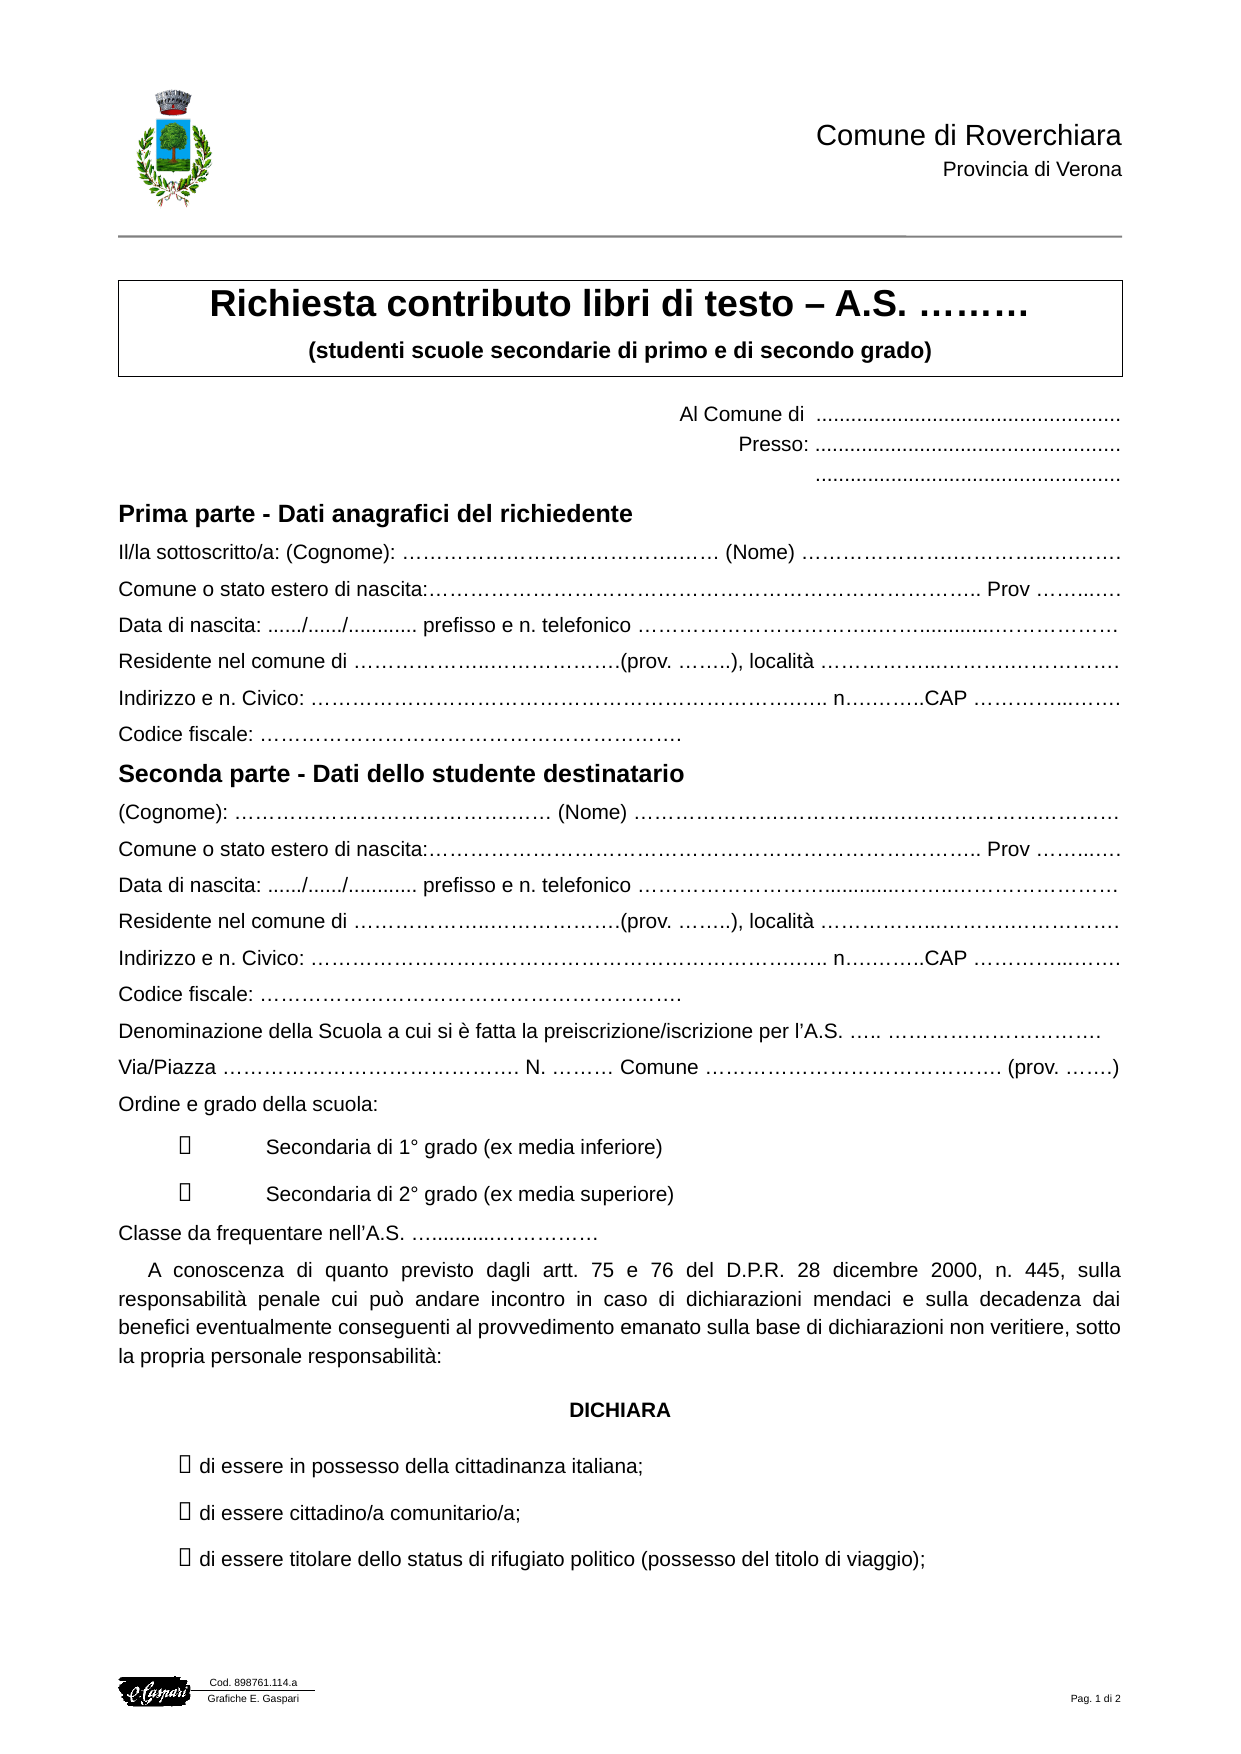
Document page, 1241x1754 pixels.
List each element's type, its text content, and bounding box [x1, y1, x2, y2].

text Comune o stato estero di nascita:…………………………………………………………………….. Prov ……...…. [118, 836, 1122, 860]
text Codice fiscale: ……………………………………………………. [118, 982, 1122, 1006]
text Classe da frequentare nell’A.S. …...........…………… [118, 1221, 1122, 1245]
text Seconda parte - Dati dello studente destinatario [118, 759, 1122, 787]
text  Secondaria di 2° grado (ex media superiore) [177, 1174, 1122, 1209]
text Comune di Roverchiara [224, 118, 1122, 152]
text Denominazione della Scuola a cui si è fatta la preiscrizione/iscrizione per l’A.S. ….. …………………………. [118, 1019, 1122, 1043]
picture [117, 1675, 191, 1707]
text Indirizzo e n. Civico: …………………………………………………………….….. n….……..CAP …………...……. [118, 946, 1122, 970]
text Via/Piazza ……………………………………. N. ……… Comune ……………………………………. (prov. …….) [118, 1055, 1122, 1079]
text Ordine e grado della scuola: [118, 1092, 1122, 1116]
text Data di nascita: ....../....../............ prefisso e n. telefonico ……………………………..…….............……………… [118, 613, 1122, 637]
picture [122, 87, 224, 219]
text  di essere in possesso della cittadinanza italiana; [177, 1447, 1122, 1481]
text Al Comune di [679, 402, 1122, 426]
text Prima parte - Dati anagrafici del richiedente [118, 499, 1122, 527]
text DICHIARA [118, 1398, 1122, 1422]
text Codice fiscale: ……………………………………………………. [118, 722, 1122, 746]
text Presso: [738, 432, 1122, 456]
text  di essere cittadino/a comunitario/a; [177, 1493, 1122, 1527]
text Il/la sottoscritto/a: (Cognome): ………………………………….…… (Nome) ………………….…………..….……. [118, 540, 1122, 564]
text Residente nel comune di ………………..……………….(prov. ……..), località ……………...……….……………. [118, 909, 1122, 933]
text (Cognome): ………………………………….…… (Nome) ………………….…………..….….……………………… [118, 800, 1122, 824]
text Data di nascita: ....../....../............ prefisso e n. telefonico ……………………….............……..…………………… [118, 873, 1122, 897]
text Comune o stato estero di nascita:…………………………………………………………………….. Prov ……...…. [118, 576, 1122, 600]
text Indirizzo e n. Civico: …………………………………………………………….….. n….……..CAP …………...……. [118, 686, 1122, 710]
text Residente nel comune di ………………..……………….(prov. ……..), località ……………...……….……………. [118, 649, 1122, 673]
text  Secondaria di 1° grado (ex media inferiore) [177, 1128, 1122, 1162]
table_header Richiesta contributo libri di testo – A.S. ……… (studenti scuole secondarie di primo e di secondo grado) [119, 281, 1122, 376]
text  di essere titolare dello status di rifugiato politico (possesso del titolo di viaggio); [177, 1540, 1122, 1574]
text Provincia di Verona [224, 157, 1122, 181]
text A conoscenza di quanto previsto dagli artt. 75 e 76 del D.P.R. 28 dicembre 2000, n. 445, sulla responsabilità penale cui può andare incontro in caso di dichiarazioni mendaci e sulla decadenza dai benefici eventualmente conseguenti al provvedimento emanato sulla base di dichiarazioni non veritiere, sotto la propria personale responsabilità: [118, 1258, 1122, 1368]
